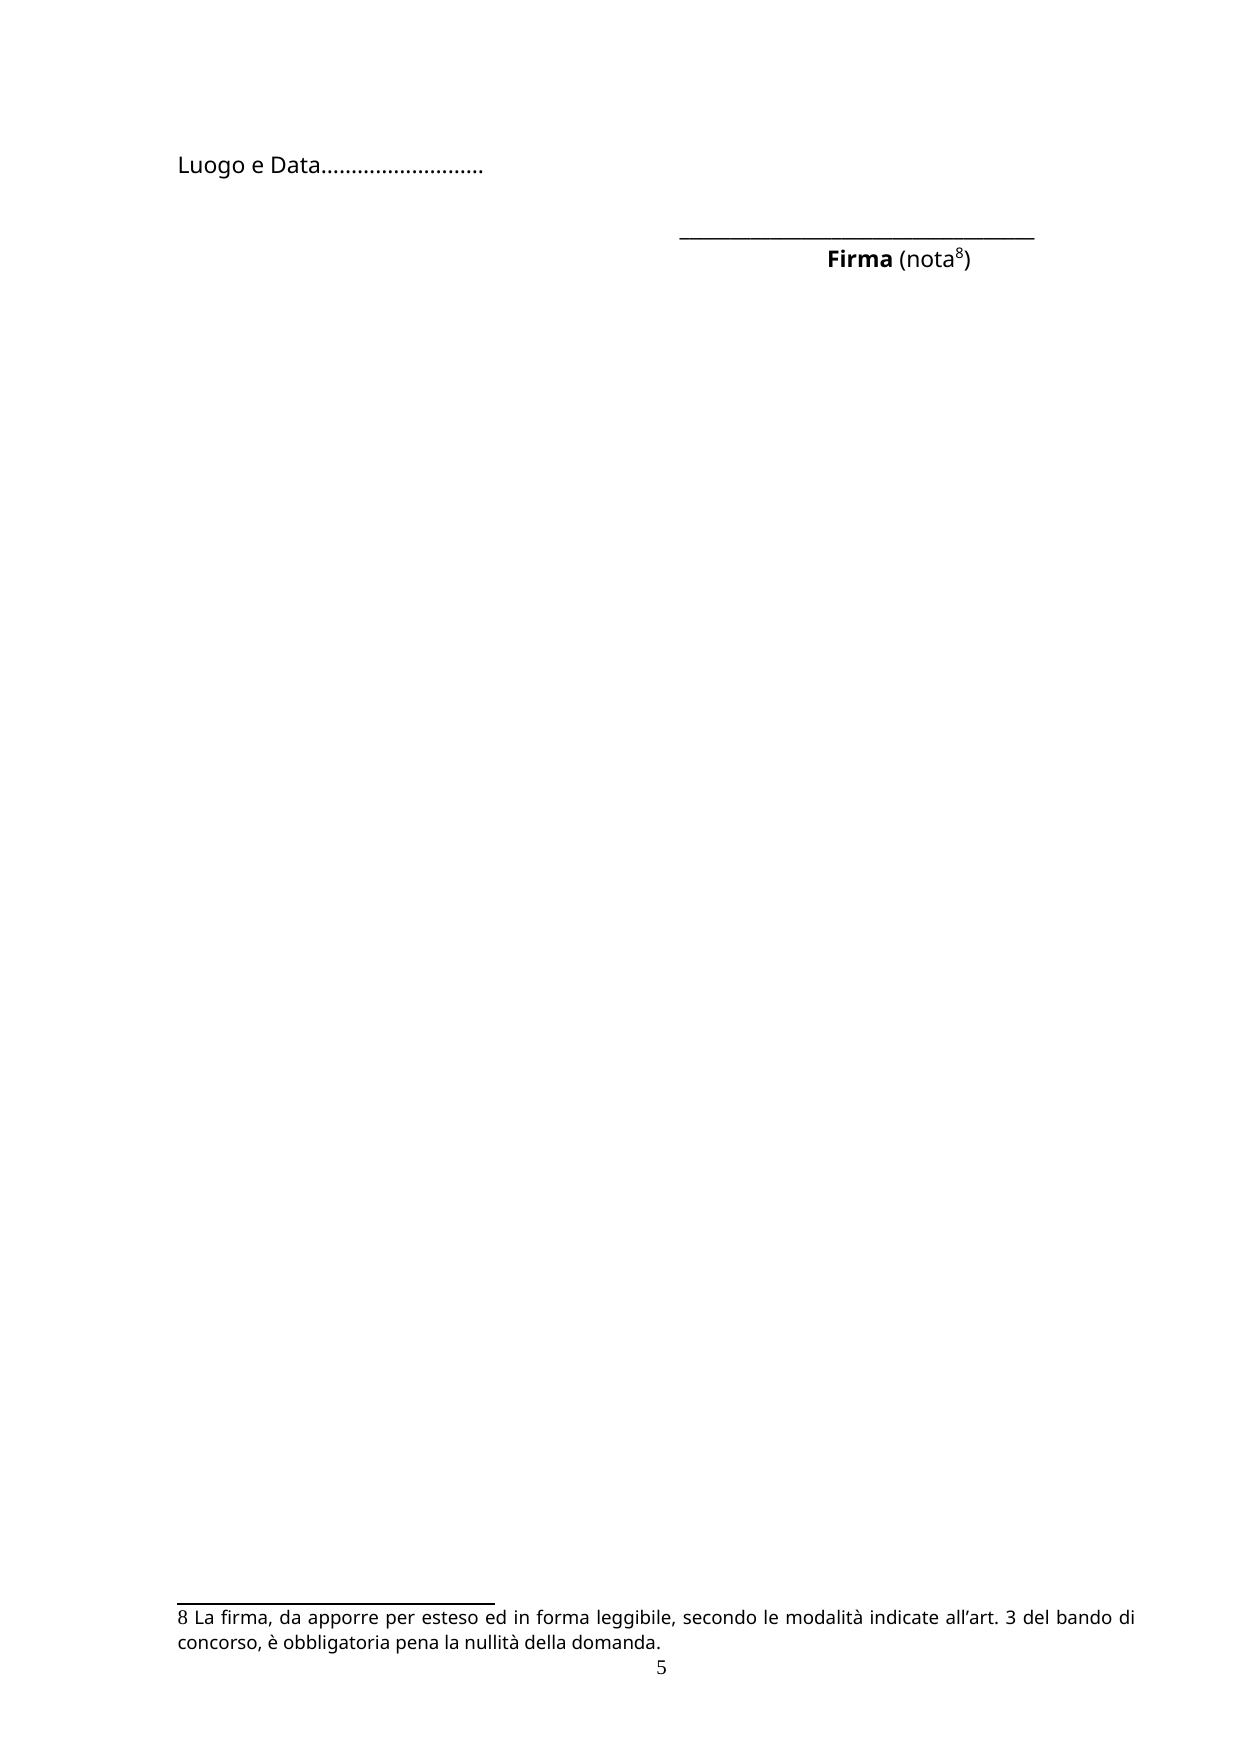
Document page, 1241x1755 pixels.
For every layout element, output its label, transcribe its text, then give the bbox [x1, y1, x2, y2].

text La firma, da apporre per esteso ed in forma leggibile, secondo le modalità indicate all’art. 3 del bando di concorso, è obbligatoria pena la nullità della domanda. [177, 1604, 1137, 1655]
text ___________________________________ [177, 212, 1108, 243]
text Firma (nota) [177, 243, 1108, 274]
text Luogo e Data……………………… [177, 149, 1108, 181]
